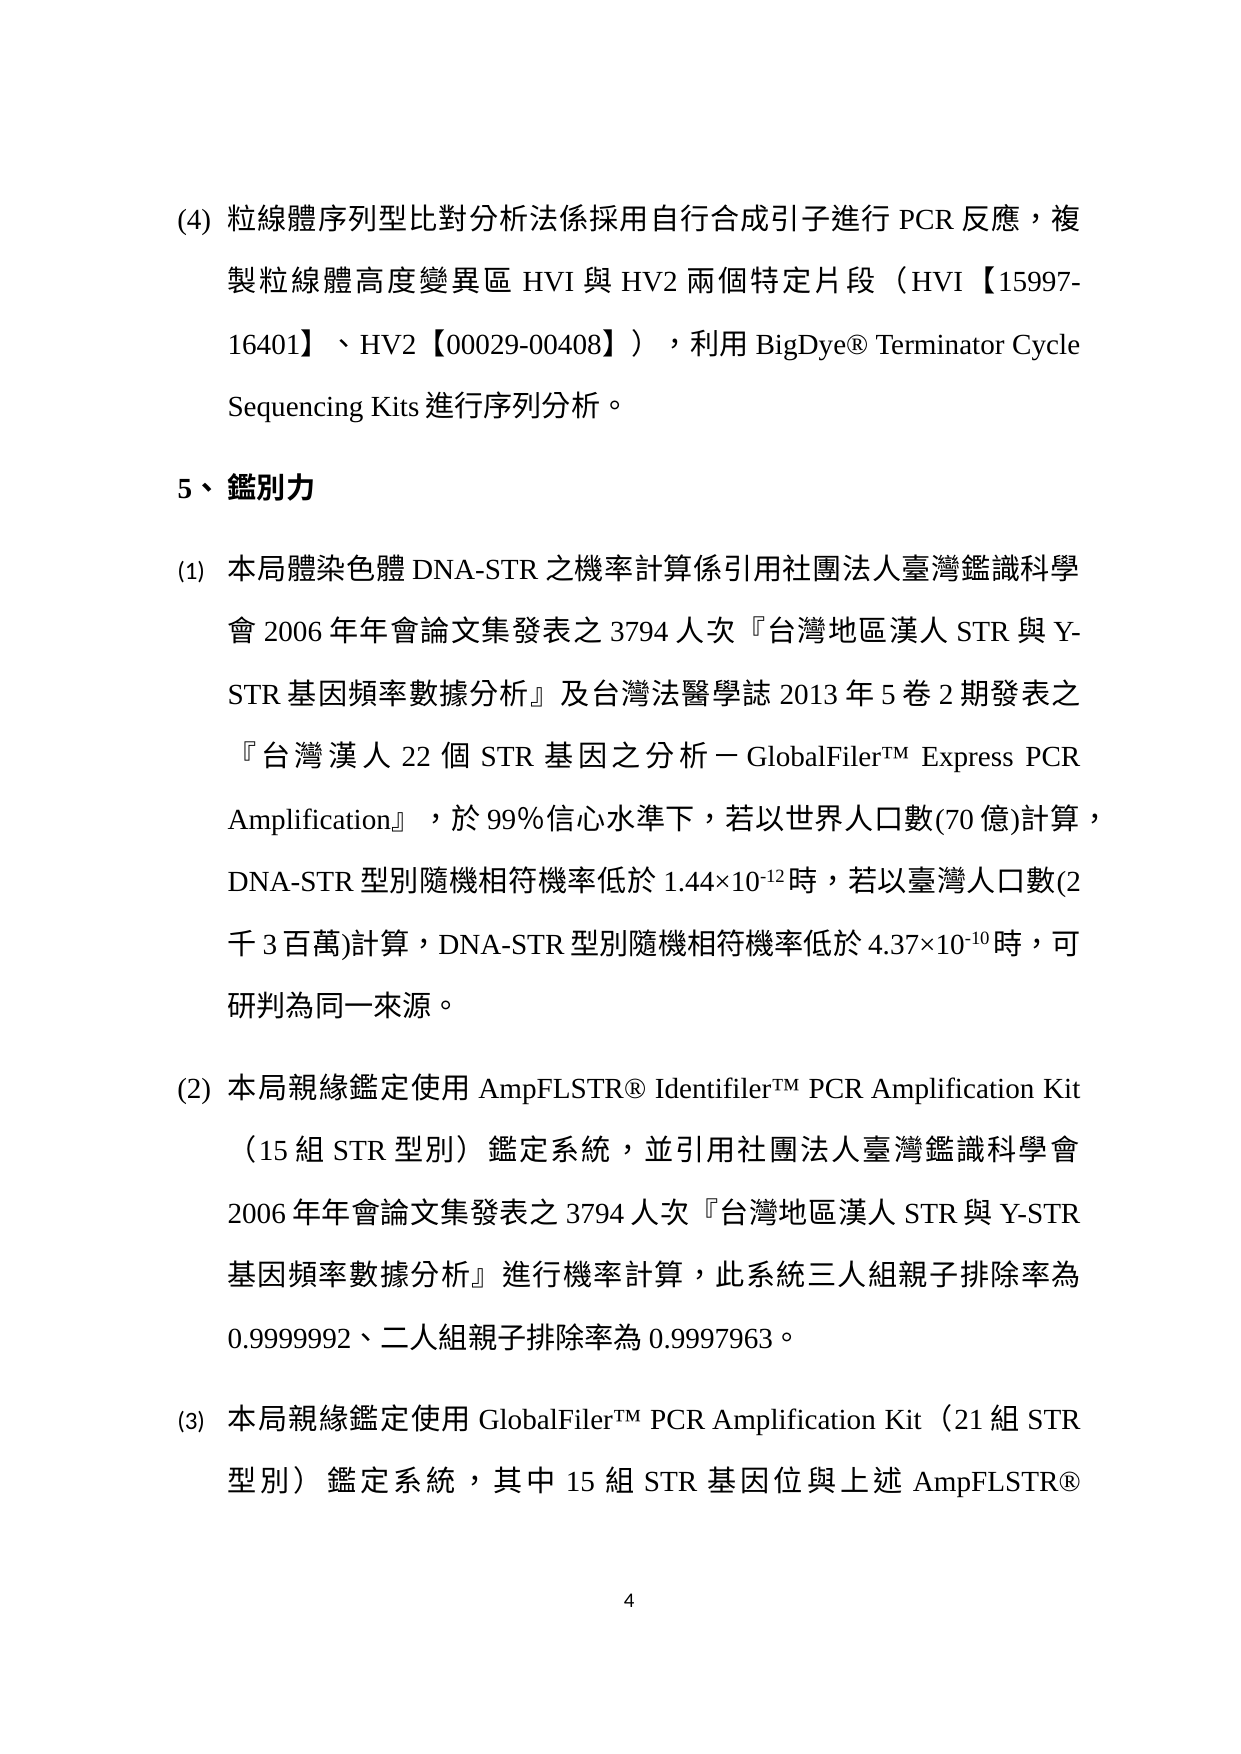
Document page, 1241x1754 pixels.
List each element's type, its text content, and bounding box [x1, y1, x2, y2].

list 本局親緣鑑定使用GlobalFiler™ PCR Amplification Kit（21組STR型別）鑑定系統，其中15組STR基因位與上述AmpFLSTR® Identifiler™ PCR Amplification Kit （15組STR型別）鑑定系統相同，故比照該系統進行機率計算；新增之6組STR基因位則引用台灣法醫學誌2013年5卷2期發表之『台灣漢人22個STR基因之分析－GlobalFiler™ Express PCR Amplification』進行機率計算，該論文共蒐集343位台灣地區隨機漢人在22個STR基因位（包含21組體染色體STR基因位與1組Y染色體STR基因位）之分布情形，此21組體染色體STR型別三人組親子排除率為0.99999999917，二人組親子排除率為0.9999974。 [177, 1375, 1081, 1500]
list 本局親緣鑑定使用AmpFLSTR® Identifiler™ PCR Amplification Kit （15組STR型別）鑑定系統，並引用社團法人臺灣鑑識科學會2006年年會論文集發表之3794人次『台灣地區漢人STR與Y-STR基因頻率數據分析』進行機率計算，此系統三人組親子排除率為0.9999992、二人組親子排除率為0.9997963。 [177, 1044, 1081, 1356]
list 本局體染色體DNA-STR之機率計算係引用社團法人臺灣鑑識科學會2006年年會論文集發表之3794人次『台灣地區漢人STR與Y-STR基因頻率數據分析』及台灣法醫學誌2013年5卷2期發表之『台灣漢人22個STR基因之分析－GlobalFiler™ Express PCR Amplification』，於99％信心水準下，若以世界人口數(70億)計算，DNA-STR型別隨機相符機率低於1.44×10-12時，若以臺灣人口數(2千3百萬)計算，DNA-STR型別隨機相符機率低於4.37×10-10時，可研判為同一來源。 [177, 525, 1081, 1025]
list 粒線體序列型比對分析法係採用自行合成引子進行PCR反應，複製粒線體高度變異區HVI與HV2兩個特定片段（HVI【15997- 16401】、HV2【00029-00408】），利用BigDye® Terminator Cycle Sequencing Kits進行序列分析。 [177, 175, 1081, 425]
list 鑑別力 [177, 444, 1081, 506]
